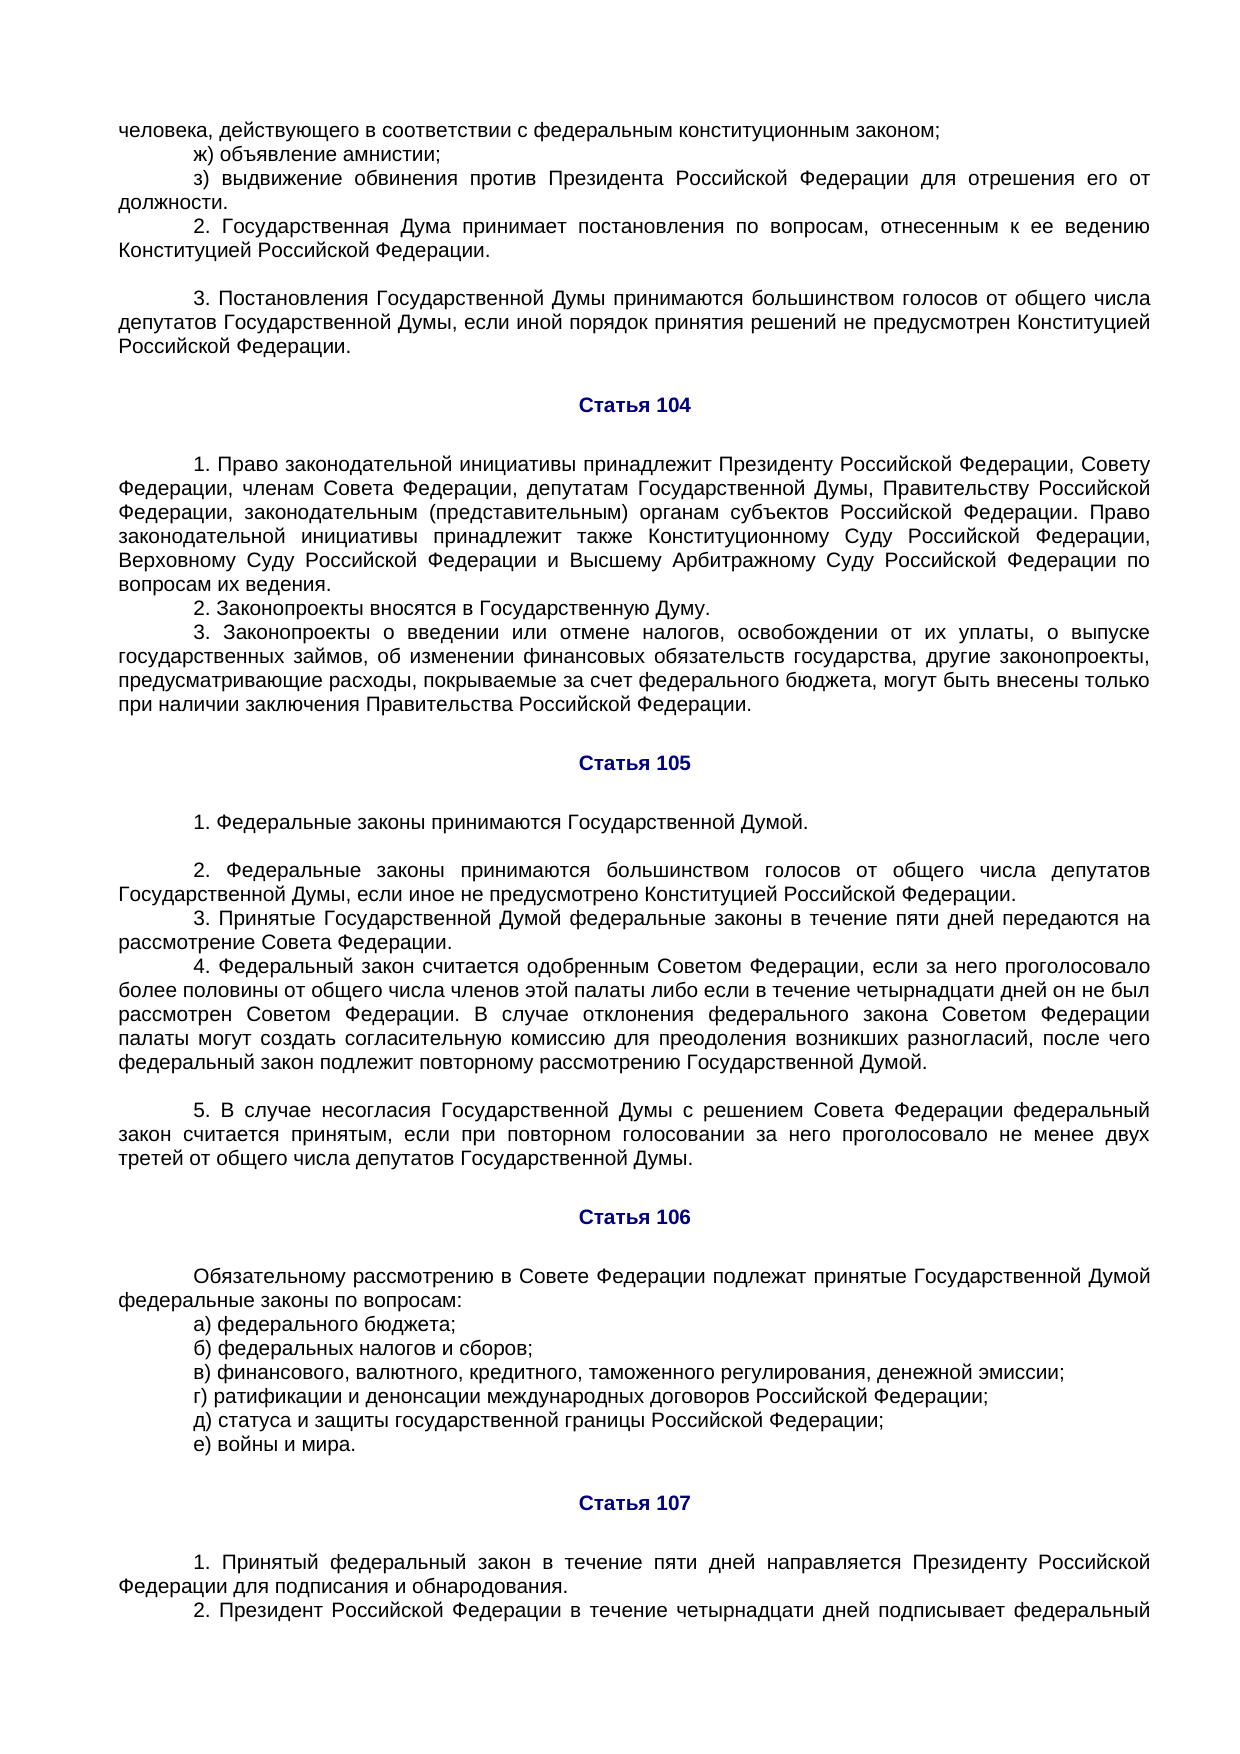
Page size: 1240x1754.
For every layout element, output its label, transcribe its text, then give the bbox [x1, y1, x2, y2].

text 3. Постановления Государственной Думы принимаются большинством голосов от общего числа депутатов Государственной Думы, если иной порядок принятия решений не предусмотрен Конституцией Российской Федерации. [118, 286, 1151, 358]
subtitle Статья 107 [118, 1491, 1151, 1514]
subtitle Статья 106 [118, 1204, 1151, 1228]
text 1. Принятый федеральный закон в течение пяти дней направляется Президенту Российской Федерации для подписания и обнародования. [118, 1550, 1151, 1598]
text б) федеральных налогов и сборов; [118, 1336, 1151, 1359]
text а) федерального бюджета; [118, 1312, 1151, 1336]
text 2. Федеральные законы принимаются большинством голосов от общего числа депутатов Государственной Думы, если иное не предусмотрено Конституцией Российской Федерации. [118, 858, 1151, 906]
text Обязательному рассмотрению в Совете Федерации подлежат принятые Государственной Думой федеральные законы по вопросам: [118, 1264, 1151, 1312]
text 3. Законопроекты о введении или отмене налогов, освобождении от их уплаты, о выпуске государственных займов, об изменении финансовых обязательств государства, другие законопроекты, предусматривающие расходы, покрываемые за счет федерального бюджета, могут быть внесены только при наличии заключения Правительства Российской Федерации. [118, 620, 1151, 716]
text 1. Федеральные законы принимаются Государственной Думой. [118, 810, 1151, 834]
text д) статуса и защиты государственной границы Российской Федерации; [118, 1407, 1151, 1431]
subtitle Статья 105 [118, 751, 1151, 775]
text 2. Законопроекты вносятся в Государственную Думу. [118, 596, 1151, 620]
text 4. Федеральный закон считается одобренным Советом Федерации, если за него проголосовало более половины от общего числа членов этой палаты либо если в течение четырнадцати дней он не был рассмотрен Советом Федерации. В случае отклонения федерального закона Советом Федерации палаты могут создать согласительную комиссию для преодоления возникших разногласий, после чего федеральный закон подлежит повторному рассмотрению Государственной Думой. [118, 954, 1151, 1073]
text в) финансового, валютного, кредитного, таможенного регулирования, денежной эмиссии; [118, 1359, 1151, 1383]
text ж) объявление амнистии; [118, 142, 1151, 166]
text е) войны и мира. [118, 1431, 1151, 1455]
text з) выдвижение обвинения против Президента Российской Федерации для отрешения его от должности. [118, 166, 1151, 214]
text 1. Право законодательной инициативы принадлежит Президенту Российской Федерации, Совету Федерации, членам Совета Федерации, депутатам Государственной Думы, Правительству Российской Федерации, законодательным (представительным) органам субъектов Российской Федерации. Право законодательной инициативы принадлежит также Конституционному Суду Российской Федерации, Верховному Суду Российской Федерации и Высшему Арбитражному Суду Российской Федерации по вопросам их ведения. [118, 452, 1151, 596]
text г) ратификации и денонсации международных договоров Российской Федерации; [118, 1383, 1151, 1407]
text 5. В случае несогласия Государственной Думы с решением Совета Федерации федеральный закон считается принятым, если при повторном голосовании за него проголосовало не менее двух третей от общего числа депутатов Государственной Думы. [118, 1097, 1151, 1169]
text 2. Президент Российской Федерации в течение четырнадцати дней подписывает федеральный [118, 1598, 1151, 1622]
text 2. Государственная Дума принимает постановления по вопросам, отнесенным к ее ведению Конституцией Российской Федерации. [118, 214, 1151, 262]
text человека, действующего в соответствии с федеральным конституционным законом; [118, 118, 1151, 142]
subtitle Статья 104 [118, 393, 1151, 417]
text 3. Принятые Государственной Думой федеральные законы в течение пяти дней передаются на рассмотрение Совета Федерации. [118, 906, 1151, 954]
